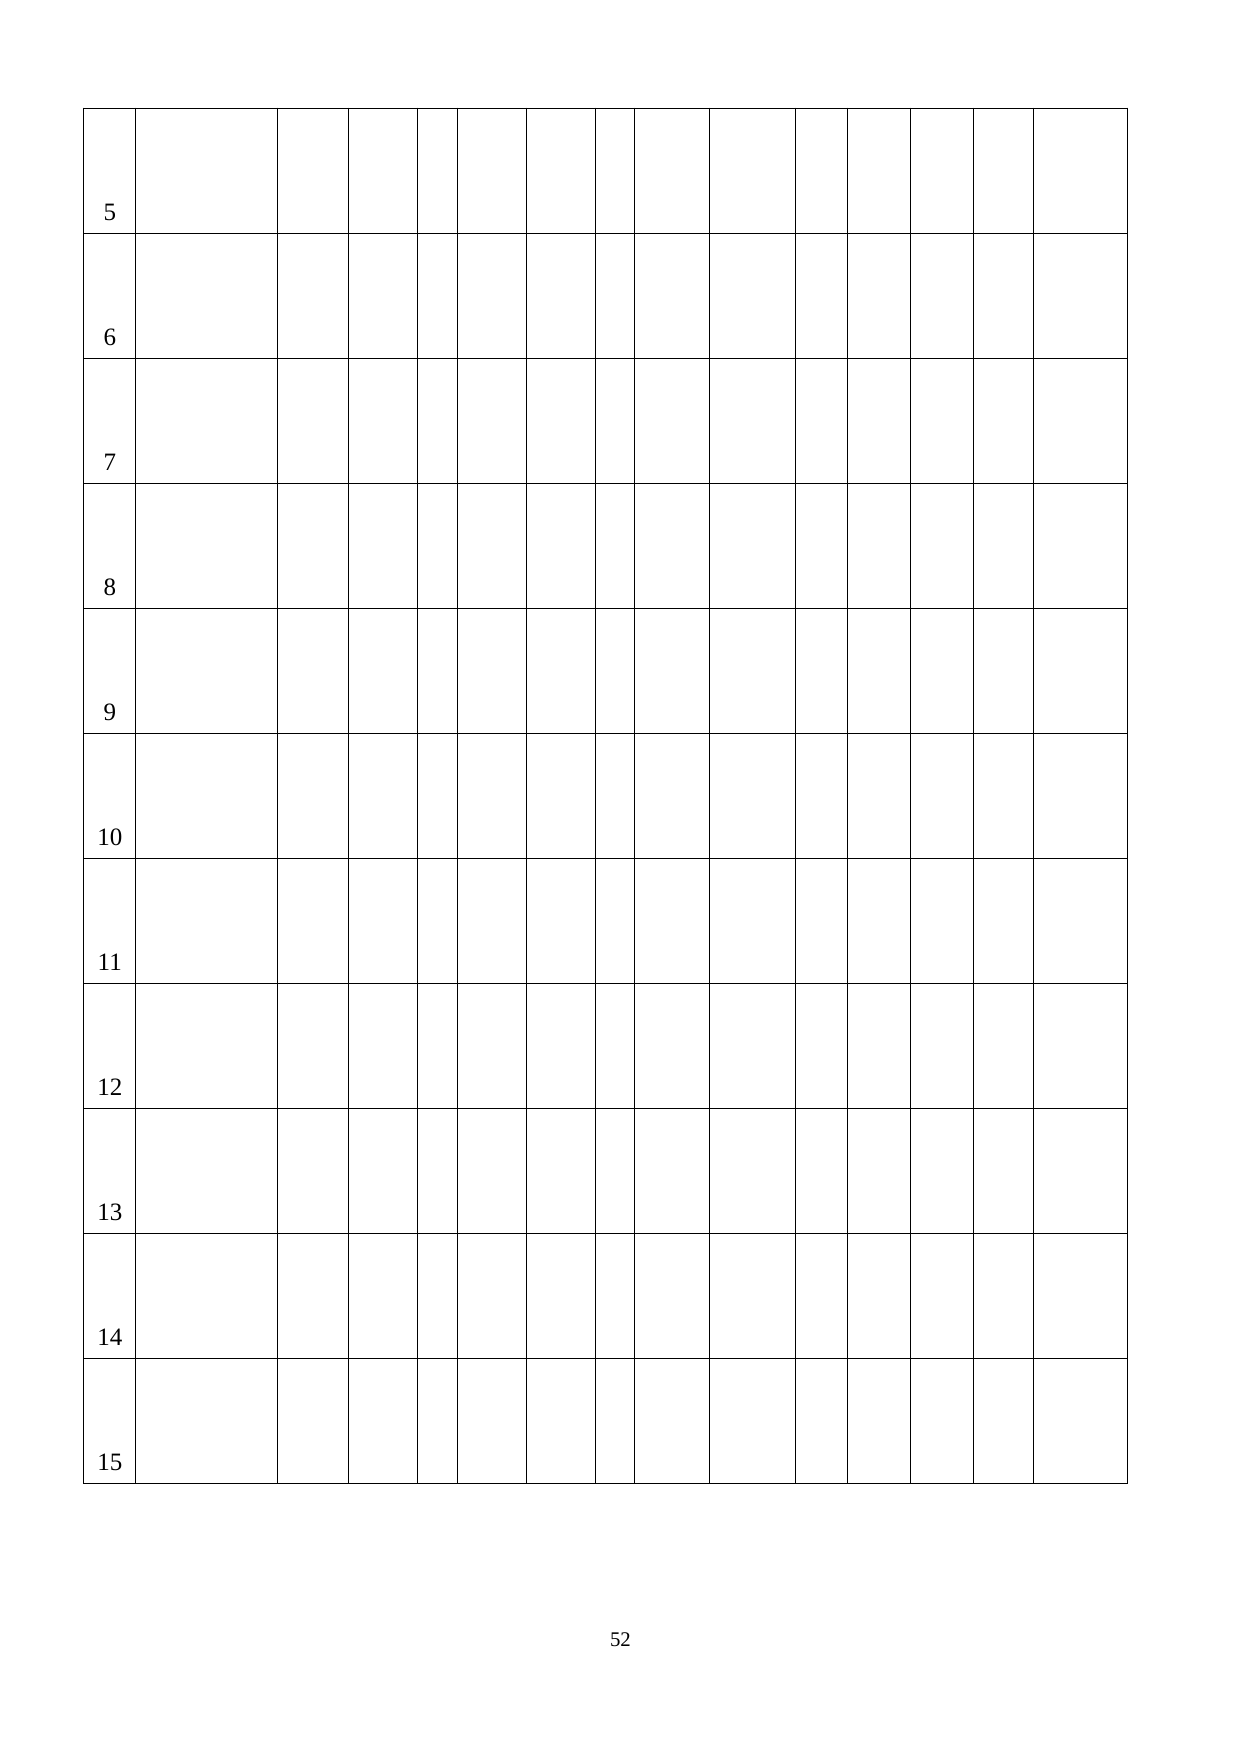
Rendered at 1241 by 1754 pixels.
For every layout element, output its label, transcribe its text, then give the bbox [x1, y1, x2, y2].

table_cell [796, 1109, 847, 1233]
table_cell [848, 484, 910, 608]
table_cell [796, 609, 847, 733]
table_cell [710, 484, 795, 608]
table_cell [911, 109, 973, 233]
table_cell [974, 859, 1033, 983]
table_cell [911, 484, 973, 608]
table_cell [710, 1109, 795, 1233]
table_cell [136, 484, 277, 608]
table_cell [418, 1359, 457, 1483]
table_cell [596, 984, 634, 1108]
table_cell [349, 234, 417, 358]
table_cell [911, 234, 973, 358]
table_cell [278, 109, 348, 233]
table_cell [418, 1109, 457, 1233]
table_cell [848, 1109, 910, 1233]
table_cell [527, 1359, 595, 1483]
table_cell [136, 859, 277, 983]
table_cell [527, 609, 595, 733]
table_cell [418, 859, 457, 983]
table_cell [635, 234, 709, 358]
table_cell [710, 234, 795, 358]
table_cell [911, 1234, 973, 1358]
table_cell [418, 484, 457, 608]
table_cell [974, 1359, 1033, 1483]
table_cell [278, 234, 348, 358]
table_cell 13 [84, 1109, 135, 1233]
table_cell [349, 859, 417, 983]
table_cell [349, 1234, 417, 1358]
table_cell [418, 734, 457, 858]
table_cell [796, 984, 847, 1108]
table_cell [1034, 1234, 1127, 1358]
table_cell [848, 1359, 910, 1483]
table_cell [527, 1109, 595, 1233]
table_cell [527, 984, 595, 1108]
table_cell [136, 984, 277, 1108]
table_cell [418, 234, 457, 358]
table_cell [458, 234, 526, 358]
table_cell [848, 109, 910, 233]
table_cell [635, 984, 709, 1108]
table_cell [974, 109, 1033, 233]
table_cell [418, 984, 457, 1108]
table_cell [911, 859, 973, 983]
table_cell [136, 1109, 277, 1233]
table_cell [458, 984, 526, 1108]
table_cell [1034, 609, 1127, 733]
table_cell [418, 109, 457, 233]
table_cell [527, 734, 595, 858]
table_cell [349, 109, 417, 233]
table_cell [974, 234, 1033, 358]
table_cell [848, 984, 910, 1108]
table_cell [278, 609, 348, 733]
table_cell [796, 359, 847, 483]
table_cell [136, 109, 277, 233]
table_cell [278, 984, 348, 1108]
table_cell [418, 359, 457, 483]
table_cell [848, 1234, 910, 1358]
table_cell [596, 1109, 634, 1233]
table_cell [1034, 359, 1127, 483]
table_cell [848, 734, 910, 858]
table_cell 8 [84, 484, 135, 608]
table_cell [710, 1359, 795, 1483]
table_cell [796, 734, 847, 858]
table_cell [458, 359, 526, 483]
table_cell [278, 859, 348, 983]
table_cell [911, 359, 973, 483]
table_cell [527, 359, 595, 483]
table_cell [1034, 234, 1127, 358]
table_cell [458, 609, 526, 733]
table_cell [596, 359, 634, 483]
table_cell [418, 1234, 457, 1358]
table_cell [527, 109, 595, 233]
table_cell [974, 984, 1033, 1108]
table_cell [848, 359, 910, 483]
table_cell [710, 859, 795, 983]
table_cell [974, 484, 1033, 608]
table_cell [635, 734, 709, 858]
table_cell [974, 359, 1033, 483]
table_cell [527, 234, 595, 358]
table_cell [458, 1109, 526, 1233]
table_cell [848, 234, 910, 358]
table_cell [136, 1234, 277, 1358]
table_cell [596, 609, 634, 733]
table_cell [278, 1109, 348, 1233]
table_cell [848, 609, 910, 733]
table_cell [527, 859, 595, 983]
table_cell [796, 1234, 847, 1358]
table_cell [635, 359, 709, 483]
table_cell [596, 109, 634, 233]
table_cell [1034, 984, 1127, 1108]
table_cell 11 [84, 859, 135, 983]
table_cell 9 [84, 609, 135, 733]
table_cell [278, 1359, 348, 1483]
table_cell [796, 109, 847, 233]
table_cell 6 [84, 234, 135, 358]
table_cell [458, 109, 526, 233]
table_cell [911, 609, 973, 733]
table_cell [635, 1109, 709, 1233]
table_cell [635, 859, 709, 983]
table_cell [458, 1359, 526, 1483]
table_cell 15 [84, 1359, 135, 1483]
table_cell [136, 734, 277, 858]
table_cell [974, 734, 1033, 858]
table_cell [710, 1234, 795, 1358]
table_cell [136, 609, 277, 733]
table_cell [710, 109, 795, 233]
table_cell [278, 359, 348, 483]
table_cell 5 [84, 109, 135, 233]
table_cell [635, 1234, 709, 1358]
table_cell [349, 1359, 417, 1483]
table_cell [911, 734, 973, 858]
table_cell [596, 1359, 634, 1483]
table_cell 14 [84, 1234, 135, 1358]
table_cell [1034, 859, 1127, 983]
table_cell [974, 609, 1033, 733]
table_cell [278, 1234, 348, 1358]
table_cell [458, 1234, 526, 1358]
table_cell [796, 234, 847, 358]
table_cell [796, 1359, 847, 1483]
table_cell [1034, 1109, 1127, 1233]
table_cell [911, 984, 973, 1108]
table_cell [278, 484, 348, 608]
table_cell [1034, 734, 1127, 858]
table_cell [635, 109, 709, 233]
table_cell [349, 484, 417, 608]
table_cell [710, 984, 795, 1108]
table_cell [596, 1234, 634, 1358]
table_cell [796, 484, 847, 608]
table_cell 10 [84, 734, 135, 858]
table_cell [418, 609, 457, 733]
table_cell [527, 1234, 595, 1358]
table_cell [349, 1109, 417, 1233]
table_cell [635, 1359, 709, 1483]
table_cell [848, 859, 910, 983]
table_cell [911, 1109, 973, 1233]
table_cell [458, 859, 526, 983]
table_cell [1034, 484, 1127, 608]
table_cell [136, 359, 277, 483]
table_cell [635, 484, 709, 608]
table_cell [1034, 109, 1127, 233]
table_cell [596, 234, 634, 358]
table_cell [349, 734, 417, 858]
table_cell [911, 1359, 973, 1483]
table_cell [710, 359, 795, 483]
table_cell [349, 984, 417, 1108]
table_cell [796, 859, 847, 983]
table_cell [974, 1234, 1033, 1358]
table_cell [596, 734, 634, 858]
table_cell [974, 1109, 1033, 1233]
table_cell [136, 234, 277, 358]
table_cell [635, 609, 709, 733]
table_cell [710, 609, 795, 733]
table_cell [458, 484, 526, 608]
table_cell [458, 734, 526, 858]
table_cell [349, 359, 417, 483]
table_cell [596, 484, 634, 608]
table_cell 7 [84, 359, 135, 483]
table_cell [710, 734, 795, 858]
table_cell 12 [84, 984, 135, 1108]
table_cell [278, 734, 348, 858]
table_cell [136, 1359, 277, 1483]
table_cell [596, 859, 634, 983]
table_cell [1034, 1359, 1127, 1483]
table_cell [349, 609, 417, 733]
table_cell [527, 484, 595, 608]
